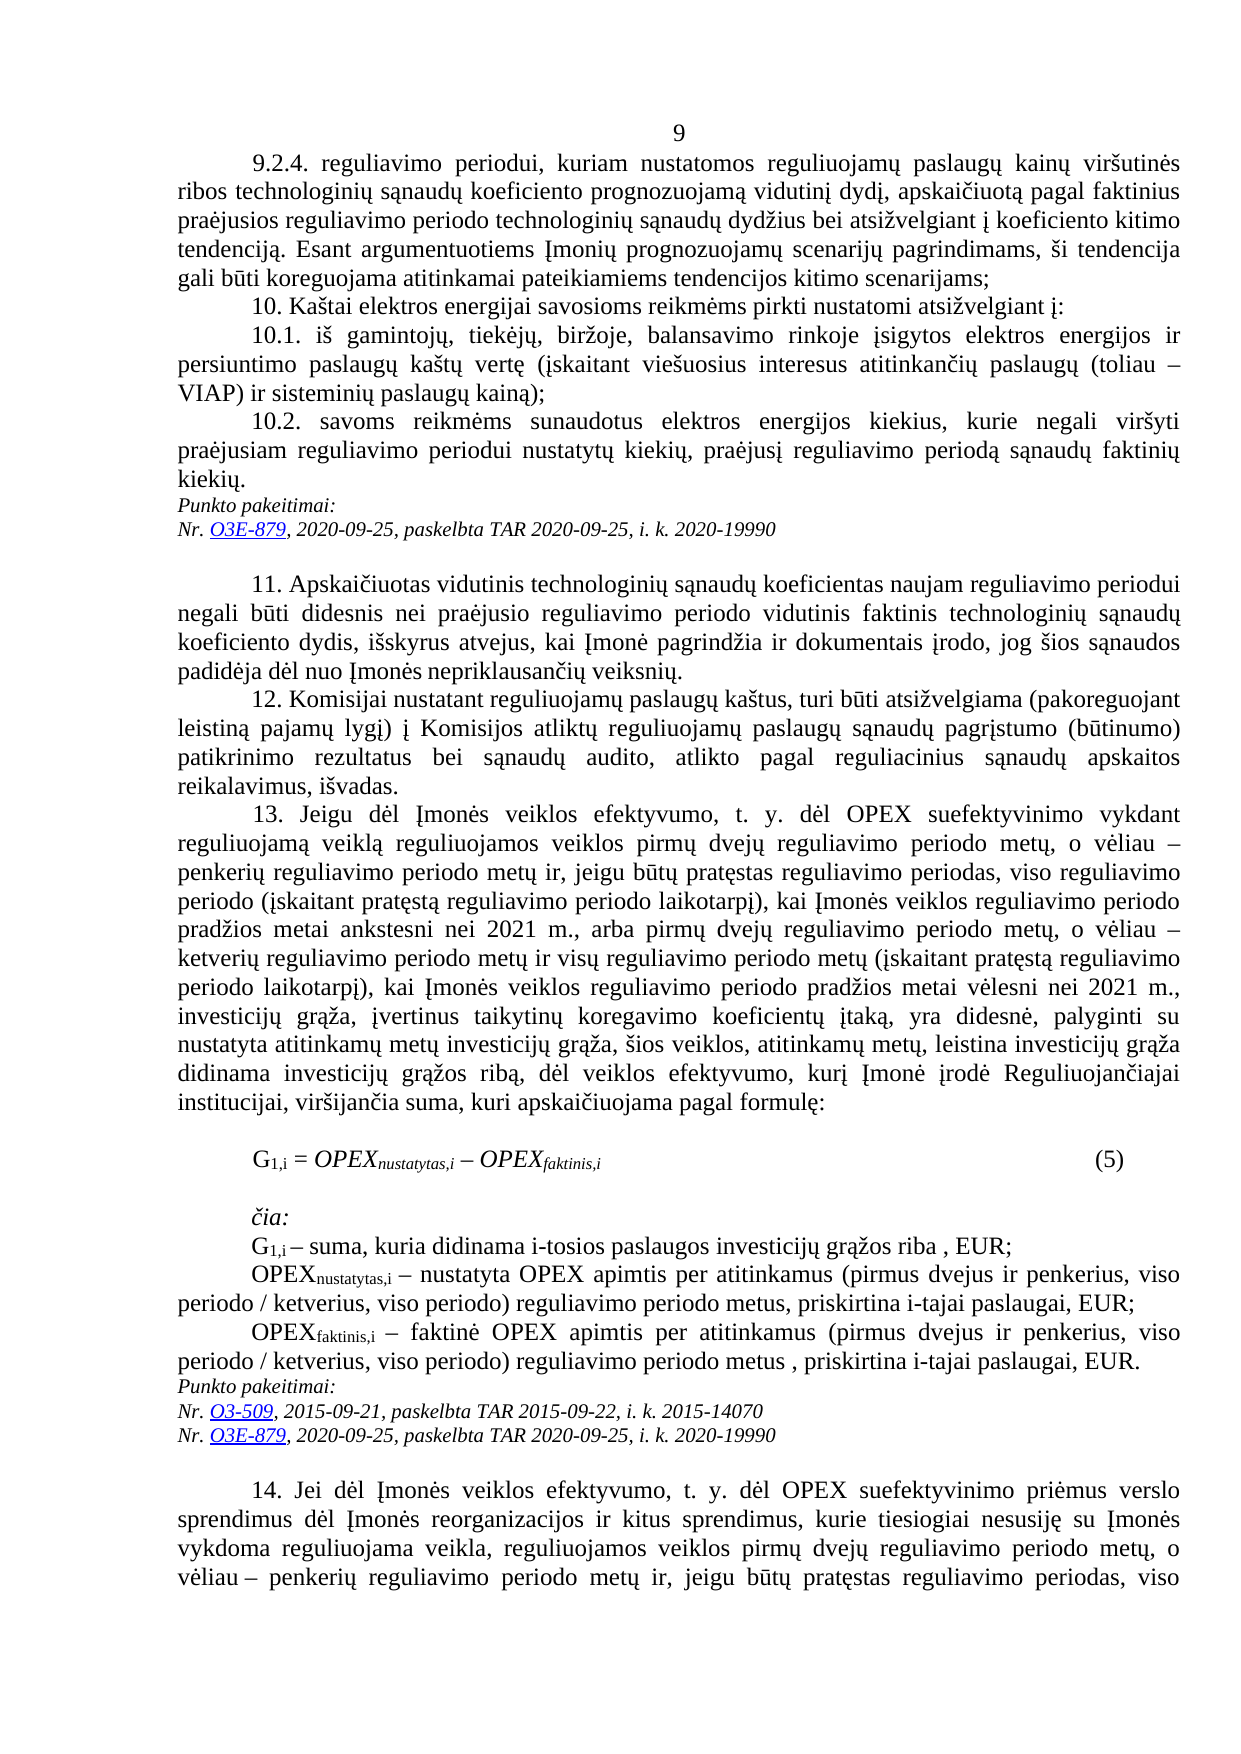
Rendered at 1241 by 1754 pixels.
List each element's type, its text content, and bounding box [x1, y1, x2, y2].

text Punkto pakeitimai: [177, 1374, 1181, 1398]
text 13. Jeigu dėl Įmonės veiklos efektyvumo, t. y. dėl OPEX suefektyvinimo vykdant reguliuojamą veiklą reguliuojamos veiklos pirmų dvejų reguliavimo periodo metų, o vėliau – penkerių reguliavimo periodo metų ir, jeigu būtų pratęstas reguliavimo periodas, viso reguliavimo periodo (įskaitant pratęstą reguliavimo periodo laikotarpį), kai Įmonės veiklos reguliavimo periodo pradžios metai ankstesni nei 2021 m., arba pirmų dvejų reguliavimo periodo metų, o vėliau – ketverių reguliavimo periodo metų ir visų reguliavimo periodo metų (įskaitant pratęstą reguliavimo periodo laikotarpį), kai Įmonės veiklos reguliavimo periodo pradžios metai vėlesni nei 2021 m., investicijų grąža, įvertinus taikytinų koregavimo koeficientų įtaką, yra didesnė, palyginti su nustatyta atitinkamų metų investicijų grąža, šios veiklos, atitinkamų metų, leistina investicijų grąža didinama investicijų grąžos ribą, dėl veiklos efektyvumo, kurį Įmonė įrodė Reguliuojančiajai institucijai, viršijančia suma, kuri apskaičiuojama pagal formulę: [177, 799, 1181, 1116]
text 14. Jei dėl Įmonės veiklos efektyvumo, t. y. dėl OPEX suefektyvinimo priėmus verslo sprendimus dėl Įmonės reorganizacijos ir kitus sprendimus, kurie tiesiogiai nesusiję su Įmonės vykdoma reguliuojama veikla, reguliuojamos veiklos pirmų dvejų reguliavimo periodo metų, o vėliau – penkerių reguliavimo periodo metų ir, jeigu būtų pratęstas reguliavimo periodas, viso [177, 1475, 1181, 1590]
text 10.2. savoms reikmėms sunaudotus elektros energijos kiekius, kurie negali viršyti praėjusiam reguliavimo periodui nustatytų kiekių, praėjusį reguliavimo periodą sąnaudų faktinių kiekių. [177, 406, 1181, 493]
text Punkto pakeitimai: [177, 493, 1181, 517]
text 9.2.4. reguliavimo periodui, kuriam nustatomos reguliuojamų paslaugų kainų viršutinės ribos technologinių sąnaudų koeficiento prognozuojamą vidutinį dydį, apskaičiuotą pagal faktinius praėjusios reguliavimo periodo technologinių sąnaudų dydžius bei atsižvelgiant į koeficiento kitimo tendenciją. Esant argumentuotiems Įmonių prognozuojamų scenarijų pagrindimams, ši tendencija gali būti koreguojama atitinkamai pateikiamiems tendencijos kitimo scenarijams; [177, 148, 1181, 291]
text 12. Komisijai nustatant reguliuojamų paslaugų kaštus, turi būti atsižvelgiama (pakoreguojant leistiną pajamų lygį) į Komisijos atliktų reguliuojamų paslaugų sąnaudų pagrįstumo (būtinumo) patikrinimo rezultatus bei sąnaudų audito, atlikto pagal reguliacinius sąnaudų apskaitos reikalavimus, išvadas. [177, 684, 1181, 799]
text G1,i – suma, kuria didinama i-tosios paslaugos investicijų grąžos riba , EUR; [177, 1231, 1181, 1259]
text Nr. O3E-879, 2020-09-25, paskelbta TAR 2020-09-25, i. k. 2020-19990 [177, 517, 1181, 541]
text Nr. O3-509, 2015-09-21, paskelbta TAR 2015-09-22, i. k. 2015-14070 [177, 1398, 1181, 1423]
text OPEXfaktinis,i – faktinė OPEX apimtis per atitinkamus (pirmus dvejus ir penkerius, viso periodo / ketverius, viso periodo) reguliavimo periodo metus , priskirtina i-tajai paslaugai, EUR. [177, 1317, 1181, 1374]
text 10. Kaštai elektros energijai savosioms reikmėms pirkti nustatomi atsižvelgiant į: [177, 291, 1181, 320]
text OPEXnustatytas,i – nustatyta OPEX apimtis per atitinkamus (pirmus dvejus ir penkerius, viso periodo / ketverius, viso periodo) reguliavimo periodo metus, priskirtina i-tajai paslaugai, EUR; [177, 1259, 1181, 1317]
text 10.1. iš gamintojų, tiekėjų, biržoje, balansavimo rinkoje įsigytos elektros energijos ir persiuntimo paslaugų kaštų vertę (įskaitant viešuosius interesus atitinkančių paslaugų (toliau – VIAP) ir sisteminių paslaugų kainą); [177, 320, 1181, 406]
text G1,i = OPEXnustatytas,i – OPEXfaktinis,i (5) [177, 1144, 1181, 1173]
text čia: [177, 1202, 1181, 1231]
text Nr. O3E-879, 2020-09-25, paskelbta TAR 2020-09-25, i. k. 2020-19990 [177, 1423, 1181, 1447]
text 11. Apskaičiuotas vidutinis technologinių sąnaudų koeficientas naujam reguliavimo periodui negali būti didesnis nei praėjusio reguliavimo periodo vidutinis faktinis technologinių sąnaudų koeficiento dydis, išskyrus atvejus, kai Įmonė pagrindžia ir dokumentais įrodo, jog šios sąnaudos padidėja dėl nuo Įmonės nepriklausančių veiksnių. [177, 569, 1181, 684]
